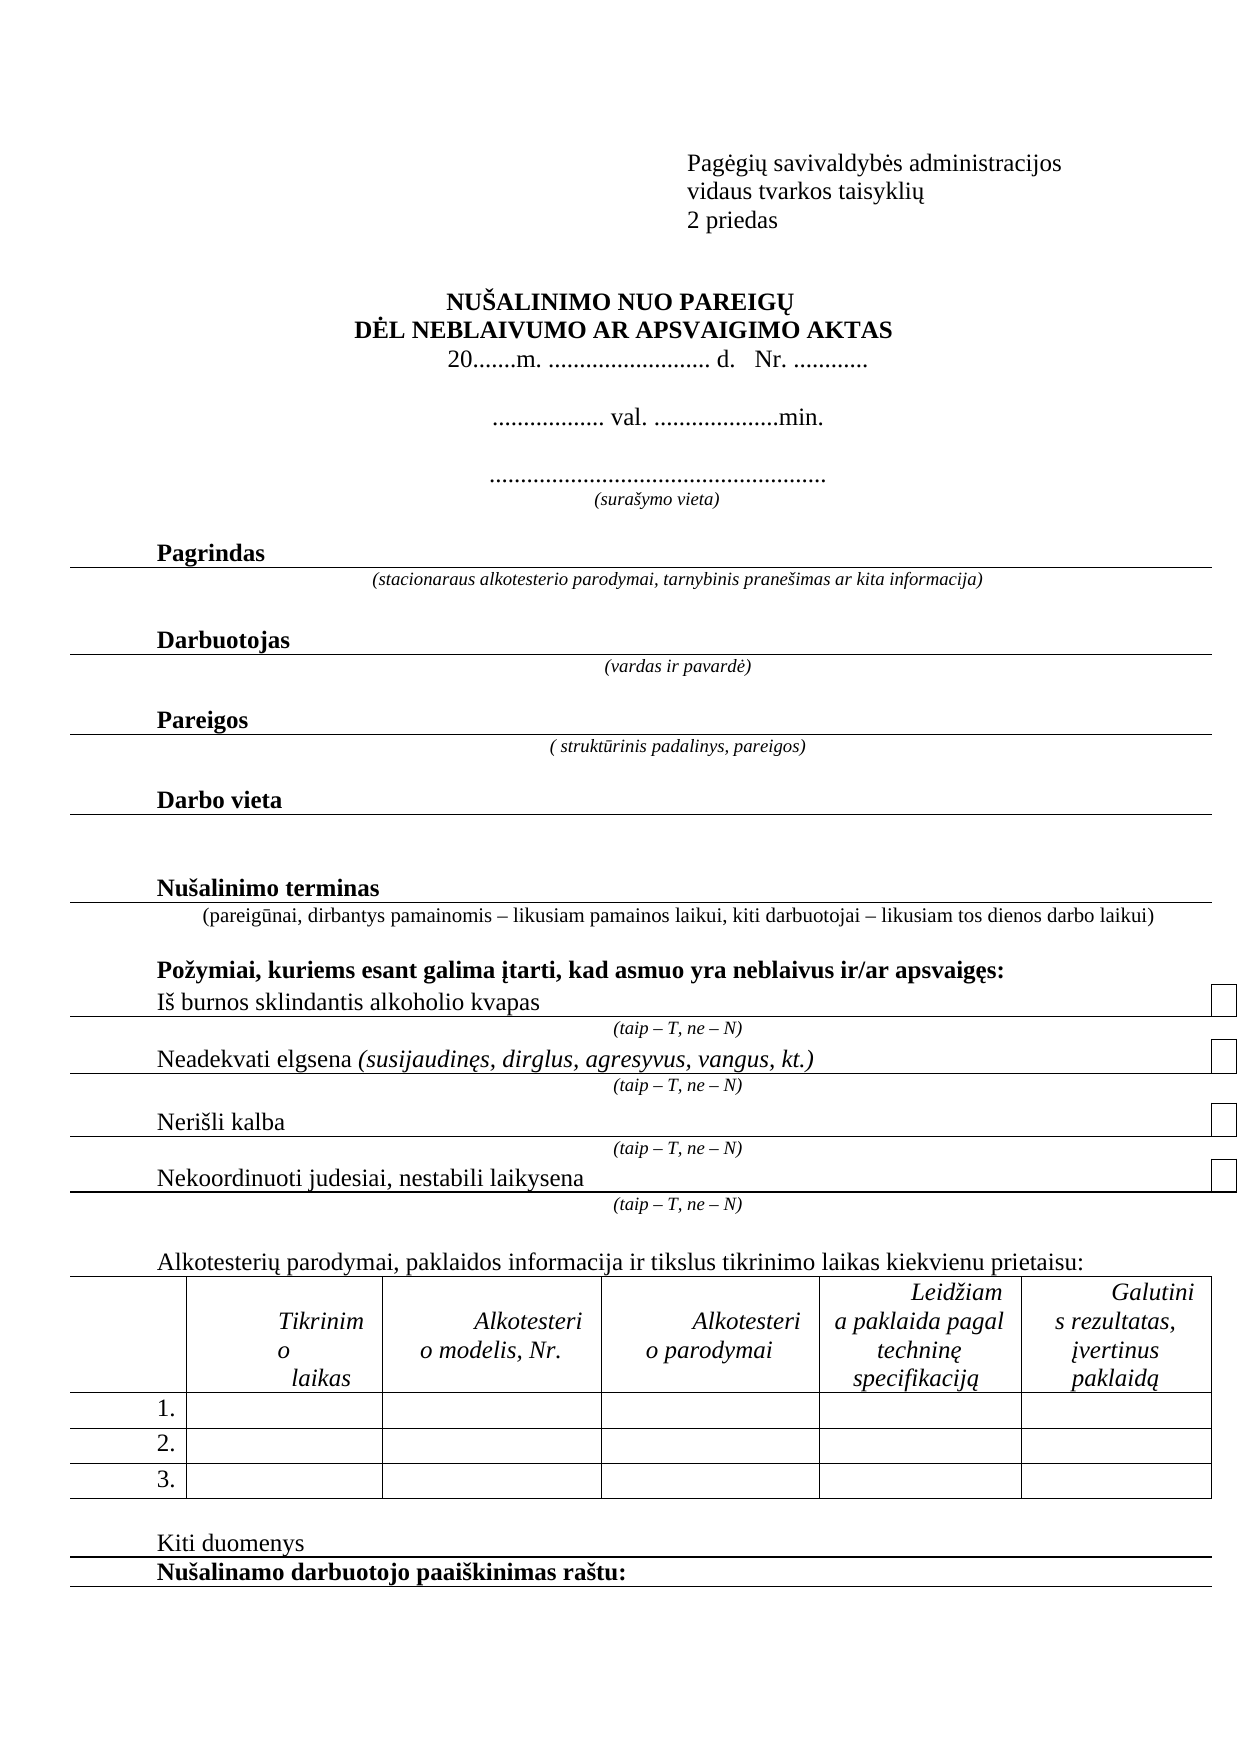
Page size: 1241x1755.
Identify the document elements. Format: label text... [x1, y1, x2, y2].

table_cell [187, 1393, 382, 1427]
table_cell Tikrinimo laikas [187, 1277, 382, 1392]
text (surašymo vieta) [74, 488, 1167, 509]
table_cell (stacionaraus alkotesterio parodymai, tarnybinis pranešimas ar kita informacija) [70, 568, 1212, 597]
table_cell ( struktūrinis padalinys, pareigos) [70, 735, 1212, 786]
table_cell [1212, 654, 1236, 677]
table_cell Darbuotojas [70, 597, 1212, 654]
table_cell [1022, 1464, 1211, 1498]
text DĖL NEBLAIVUMO AR APSVAIGIMO AKTAS [74, 315, 1167, 344]
table_cell (pareigūnai, dirbantys pamainomis – likusiam pamainos laikui, kiti darbuotojai – likusiam tos dienos darbo laikui) [70, 903, 1212, 956]
table_cell (taip – T, ne – N) [70, 1074, 1212, 1102]
table_cell (vardas ir pavardė) [70, 655, 1212, 677]
text vidaus tvarkos taisyklių [524, 176, 1167, 205]
table_cell [1212, 1528, 1236, 1556]
table_cell [187, 1429, 382, 1463]
table_cell Alkotesterio modelis, Nr. [383, 1277, 601, 1392]
table_cell [383, 1429, 601, 1463]
table_cell Pareigos [70, 706, 1212, 734]
text Pagėgių savivaldybės administracijos [524, 148, 1167, 176]
table_cell [602, 1393, 819, 1427]
table_cell [383, 1464, 601, 1498]
table_cell [1212, 734, 1236, 786]
table_cell Iš burnos sklindantis alkoholio kvapas [70, 984, 1211, 1016]
table_cell [1212, 1276, 1236, 1392]
table_cell [602, 1464, 819, 1498]
table_cell [1212, 1243, 1236, 1276]
table_cell Kiti duomenys [70, 1528, 1212, 1556]
table_cell [1212, 1017, 1236, 1039]
table_cell Nekoordinuoti judesiai, nestabili laikysena [70, 1159, 1211, 1191]
table_cell (taip – T, ne – N) [70, 1137, 1212, 1158]
table_cell [1212, 1556, 1236, 1586]
table_cell Nušalinamo darbuotojo paaiškinimas raštu: [70, 1558, 1212, 1586]
table_cell Neadekvati elgsena (susijaudinęs, dirglus, agresyvus, vangus, kt.) [70, 1039, 1211, 1073]
table_cell [602, 1429, 819, 1463]
table_cell [1212, 1104, 1236, 1136]
table_cell Požymiai, kuriems esant galima įtarti, kad asmuo yra neblaivus ir/ar apsvaigęs: [70, 956, 1212, 984]
table_cell [1212, 1074, 1236, 1102]
table_cell [70, 1499, 1212, 1528]
table_cell [1212, 1428, 1236, 1463]
table_cell [1212, 1040, 1236, 1073]
table_cell [1212, 597, 1236, 654]
table_cell [70, 677, 1212, 706]
table_cell [1212, 786, 1236, 814]
table_cell 3. [70, 1464, 186, 1498]
table_cell [1212, 985, 1236, 1016]
table_cell [1212, 706, 1236, 734]
table_cell Nušalinimo terminas [70, 815, 1212, 902]
table_cell [1212, 1193, 1236, 1243]
table_cell [1212, 1137, 1236, 1158]
table_cell Darbo vieta [70, 786, 1212, 814]
table_cell [820, 1393, 1021, 1427]
table_cell [1212, 1463, 1236, 1498]
table_cell [1212, 1392, 1236, 1427]
table_cell [187, 1464, 382, 1498]
table_cell [1212, 814, 1236, 902]
table_cell (taip – T, ne – N) [70, 1017, 1212, 1039]
table_cell Galutinis rezultatas, įvertinus paklaidą [1022, 1277, 1211, 1392]
text ...................................................... [74, 459, 1167, 488]
table_cell [383, 1393, 601, 1427]
table_cell [1022, 1429, 1211, 1463]
text 20.......m. .......................... d. Nr. ............ [74, 344, 1167, 373]
table_cell [1212, 956, 1236, 984]
table_cell (taip – T, ne – N) [70, 1193, 1212, 1243]
table_header Pagrindas [70, 538, 1212, 567]
table_cell [1212, 1160, 1236, 1191]
table_cell [820, 1429, 1021, 1463]
table_cell Leidžiama paklaida pagal techninę specifikaciją [820, 1277, 1021, 1392]
text NUŠALINIMO NUO PAREIGŲ [74, 287, 1167, 315]
table_header [1212, 538, 1236, 567]
table_cell 2. [70, 1429, 186, 1463]
table_cell [820, 1464, 1021, 1498]
table_cell [70, 1277, 186, 1392]
text 2 priedas [524, 205, 1167, 234]
table_cell Nerišli kalba [70, 1103, 1211, 1136]
table_cell [1212, 902, 1236, 956]
table_cell Alkotesterių parodymai, paklaidos informacija ir tikslus tikrinimo laikas kiekvienu prietaisu: [70, 1243, 1212, 1276]
table_cell [1212, 677, 1236, 706]
table_cell [1212, 567, 1236, 597]
text .................. val. ....................min. [74, 402, 1167, 430]
table_cell [1212, 1498, 1236, 1528]
table_cell [1022, 1393, 1211, 1427]
table_cell Alkotesterio parodymai [602, 1277, 819, 1392]
table_cell 1. [70, 1393, 186, 1427]
